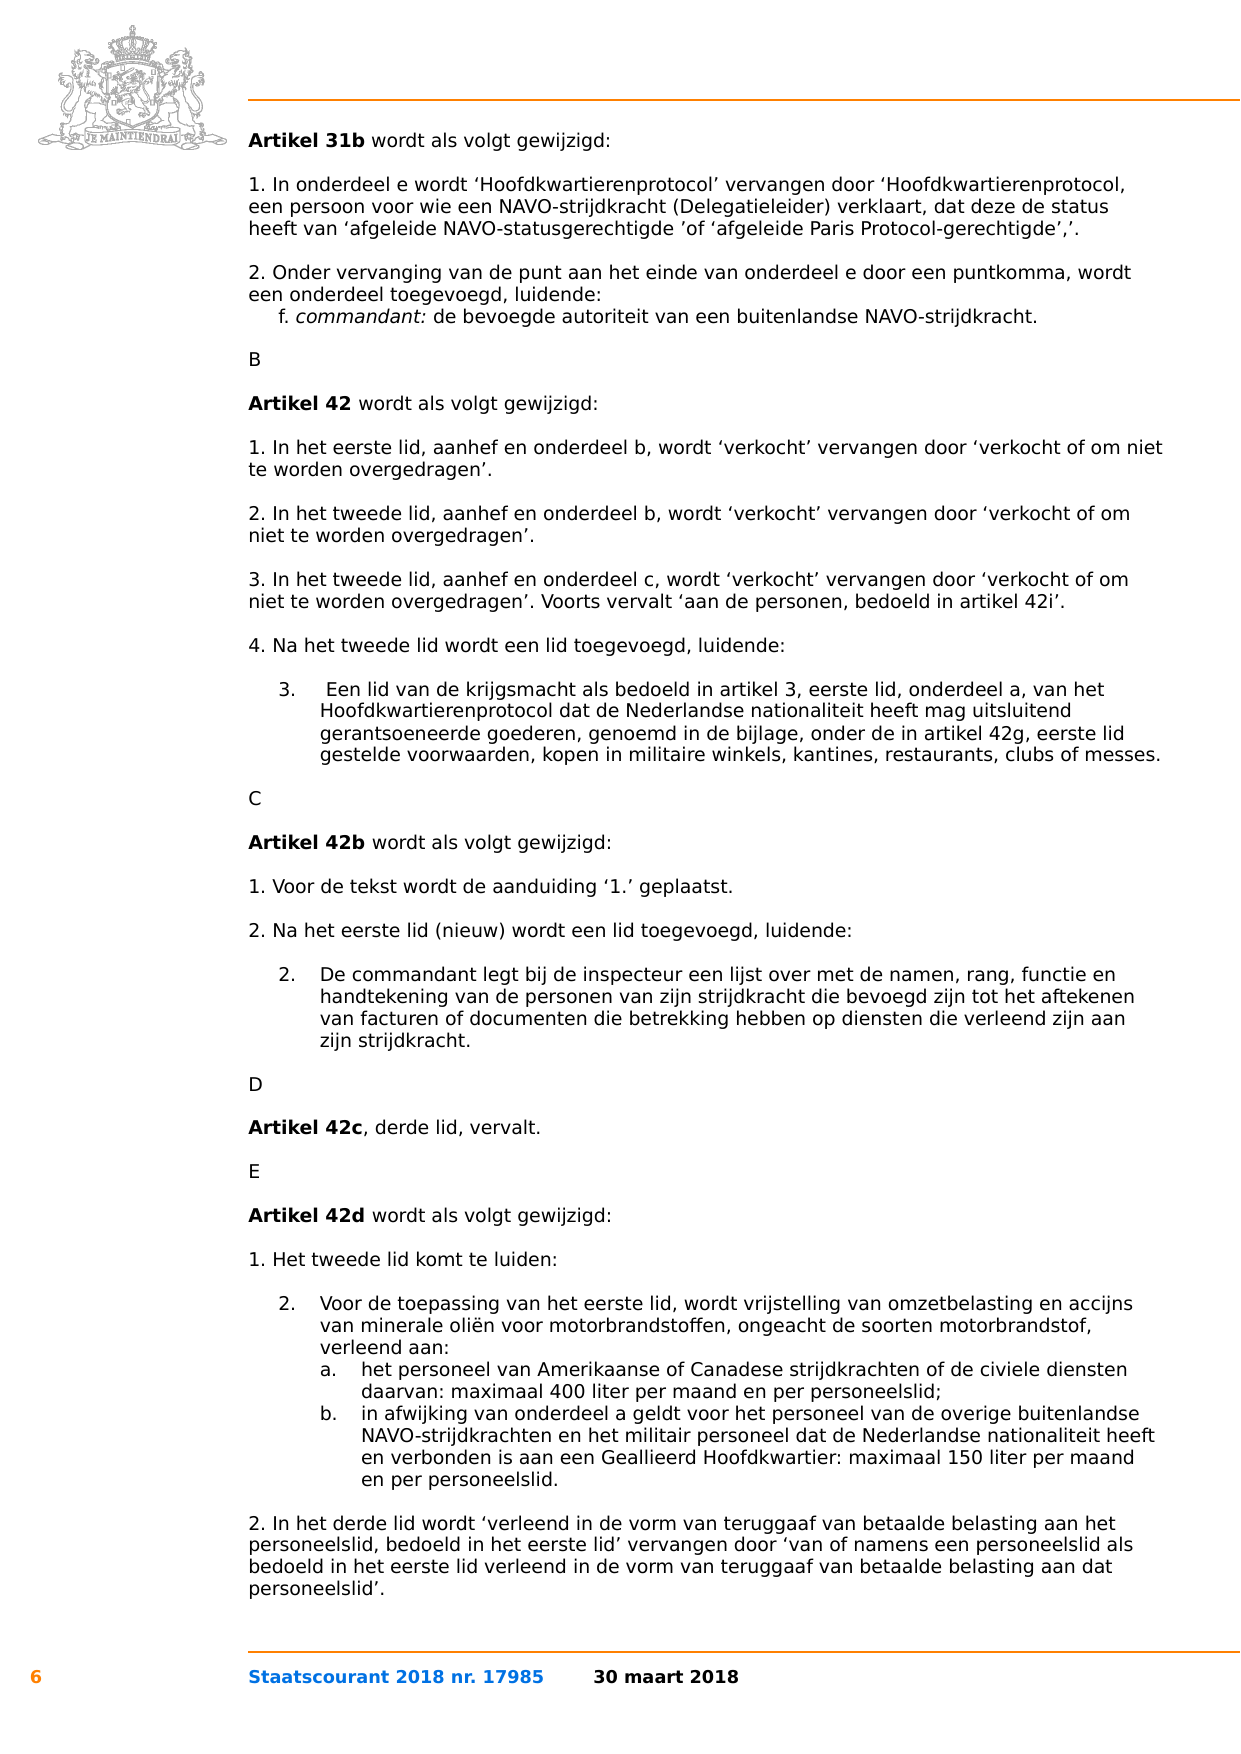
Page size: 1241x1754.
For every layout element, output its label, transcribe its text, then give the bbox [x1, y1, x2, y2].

text 2. Onder vervanging van de punt aan het einde van onderdeel e door een puntkomma, wordt een onderdeel toegevoegd, luidende: [248, 262, 1163, 306]
text 3. In het tweede lid, aanhef en onderdeel c, wordt ‘verkocht’ vervangen door ‘verkocht of om niet te worden overgedragen’. Voorts vervalt ‘aan de personen, bedoeld in artikel 42i’. [248, 569, 1163, 613]
text f. commandant: de bevoegde autoriteit van een buitenlandse NAVO-strijdkracht. [278, 306, 1163, 327]
text 2. Na het eerste lid (nieuw) wordt een lid toegevoegd, luidende: [248, 920, 1163, 942]
text 1. Het tweede lid komt te luiden: [248, 1249, 1163, 1271]
text b. in afwijking van onderdeel a geldt voor het personeel van de overige buitenlandse NAVO-strijdkrachten en het militair personeel dat de Nederlandse nationaliteit heeft en verbonden is aan een Geallieerd Hoofdkwartier: maximaal 150 liter per maand en per personeelslid. [319, 1403, 1163, 1491]
text 2. In het derde lid wordt ‘verleend in de vorm van teruggaaf van betaalde belasting aan het personeelslid, bedoeld in het eerste lid’ vervangen door ‘van of namens een personeelslid als bedoeld in het eerste lid verleend in de vorm van teruggaaf van betaalde belasting aan dat personeelslid’. [248, 1512, 1163, 1600]
text E [248, 1161, 1163, 1183]
text 2. Voor de toepassing van het eerste lid, wordt vrijstelling van omzetbelasting en accijns van minerale oliën voor motorbrandstoffen, ongeacht de soorten motorbrandstof, verleend aan: [278, 1293, 1163, 1359]
text D [248, 1073, 1163, 1095]
text 2. De commandant legt bij de inspecteur een lijst over met de namen, rang, functie en handtekening van de personen van zijn strijdkracht die bevoegd zijn tot het aftekenen van facturen of documenten die betrekking hebben op diensten die verleend zijn aan zijn strijdkracht. [278, 964, 1163, 1052]
text Artikel 42c, derde lid, vervalt. [248, 1117, 1163, 1139]
text 1. In onderdeel e wordt ‘Hoofdkwartierenprotocol’ vervangen door ‘Hoofdkwartierenprotocol, een persoon voor wie een NAVO-strijdkracht (Delegatieleider) verklaart, dat deze de status heeft van ‘afgeleide NAVO-statusgerechtigde ’of ‘afgeleide Paris Protocol-gerechtigde’,’. [248, 174, 1163, 240]
text B [248, 349, 1163, 371]
text 1. In het eerste lid, aanhef en onderdeel b, wordt ‘verkocht’ vervangen door ‘verkocht of om niet te worden overgedragen’. [248, 437, 1163, 481]
text Artikel 42b wordt als volgt gewijzigd: [248, 832, 1163, 854]
text Artikel 42 wordt als volgt gewijzigd: [248, 393, 1163, 415]
text 3. Een lid van de krijgsmacht als bedoeld in artikel 3, eerste lid, onderdeel a, van het Hoofdkwartierenprotocol dat de Nederlandse nationaliteit heeft mag uitsluitend gerantsoeneerde goederen, genoemd in de bijlage, onder de in artikel 42g, eerste lid gestelde voorwaarden, kopen in militaire winkels, kantines, restaurants, clubs of messes. [278, 678, 1163, 766]
text C [248, 788, 1163, 810]
text Artikel 31b wordt als volgt gewijzigd: [248, 130, 1163, 152]
picture [38, 25, 227, 150]
text 4. Na het tweede lid wordt een lid toegevoegd, luidende: [248, 634, 1163, 657]
text a. het personeel van Amerikaanse of Canadese strijdkrachten of de civiele diensten daarvan: maximaal 400 liter per maand en per personeelslid; [319, 1359, 1163, 1403]
text Artikel 42d wordt als volgt gewijzigd: [248, 1205, 1163, 1227]
text 2. In het tweede lid, aanhef en onderdeel b, wordt ‘verkocht’ vervangen door ‘verkocht of om niet te worden overgedragen’. [248, 503, 1163, 547]
text 1. Voor de tekst wordt de aanduiding ‘1.’ geplaatst. [248, 876, 1163, 898]
